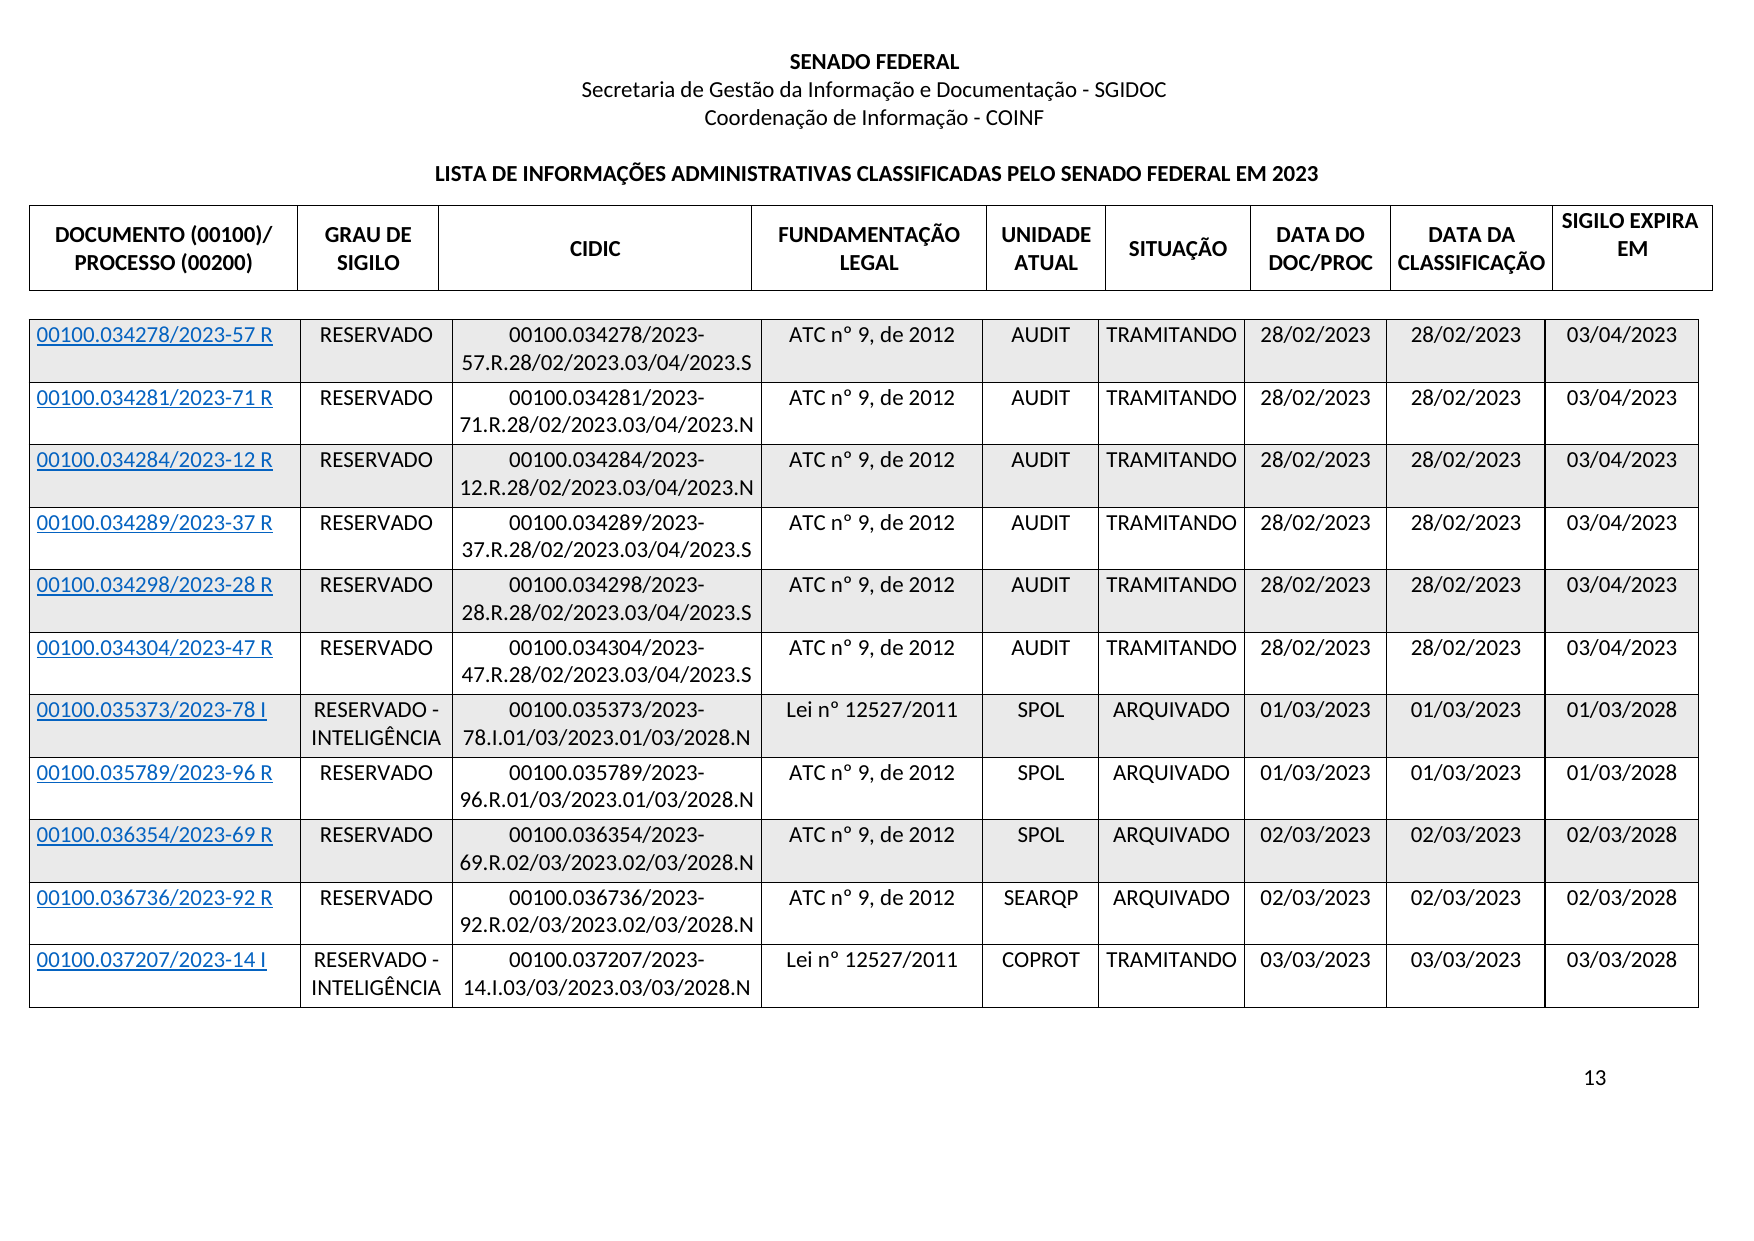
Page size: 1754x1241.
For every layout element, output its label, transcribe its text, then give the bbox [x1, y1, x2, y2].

table_cell [1699, 882, 1713, 944]
table_cell ATC nº 9, de 2012 [762, 570, 982, 632]
table_cell AUDIT [983, 633, 1098, 694]
table_cell AUDIT [983, 320, 1098, 382]
table_cell 00100.034278/2023-57.R.28/02/2023.03/04/2023.S [453, 320, 761, 382]
table_cell 00100.034298/2023-28 R [30, 570, 300, 632]
table_cell RESERVADO [301, 383, 452, 444]
table_cell 01/03/2023 [1245, 758, 1386, 819]
table_cell RESERVADO [301, 820, 452, 882]
table_cell 00100.034284/2023-12.R.28/02/2023.03/04/2023.N [453, 445, 761, 507]
table_cell AUDIT [983, 570, 1098, 632]
table_cell 28/02/2023 [1245, 570, 1386, 632]
table_cell RESERVADO [301, 508, 452, 569]
table_cell TRAMITANDO [1099, 570, 1244, 632]
table_cell [1699, 819, 1713, 882]
table_cell 28/02/2023 [1245, 383, 1386, 444]
table_cell Lei nº 12527/2011 [762, 945, 982, 1007]
table_cell ATC nº 9, de 2012 [762, 320, 982, 382]
table_cell 01/03/2023 [1387, 695, 1544, 757]
table_cell 28/02/2023 [1245, 320, 1386, 382]
table_cell 00100.034284/2023-12 R [30, 445, 300, 507]
table_cell 00100.035789/2023-96 R [30, 758, 300, 819]
table_cell RESERVADO [301, 445, 452, 507]
table_cell RESERVADO - INTELIGÊNCIA [301, 945, 452, 1007]
table_cell ATC nº 9, de 2012 [762, 883, 982, 944]
table_cell 00100.036736/2023-92.R.02/03/2023.02/03/2028.N [453, 883, 761, 944]
table_cell RESERVADO [301, 883, 452, 944]
table_cell 03/04/2023 [1546, 445, 1698, 507]
table_cell ATC nº 9, de 2012 [762, 445, 982, 507]
table_cell 00100.035373/2023-78.I.01/03/2023.01/03/2028.N [453, 695, 761, 757]
table_cell TRAMITANDO [1099, 945, 1244, 1007]
table_cell ARQUIVADO [1099, 820, 1244, 882]
table_cell [1699, 757, 1713, 819]
table_cell 00100.034289/2023-37.R.28/02/2023.03/04/2023.S [453, 508, 761, 569]
table_cell [1699, 694, 1713, 757]
table_cell 03/04/2023 [1546, 508, 1698, 569]
table_cell RESERVADO - INTELIGÊNCIA [301, 695, 452, 757]
table_cell RESERVADO [301, 758, 452, 819]
table_cell ATC nº 9, de 2012 [762, 383, 982, 444]
table_cell 03/03/2023 [1387, 945, 1544, 1007]
table_cell SPOL [983, 758, 1098, 819]
table_cell TRAMITANDO [1099, 508, 1244, 569]
table_cell AUDIT [983, 508, 1098, 569]
table_cell 00100.034298/2023-28.R.28/02/2023.03/04/2023.S [453, 570, 761, 632]
table_cell Lei nº 12527/2011 [762, 695, 982, 757]
table_cell 28/02/2023 [1387, 508, 1544, 569]
table_cell 00100.036354/2023-69.R.02/03/2023.02/03/2028.N [453, 820, 761, 882]
table_cell ARQUIVADO [1099, 883, 1244, 944]
table_cell 03/03/2023 [1245, 945, 1386, 1007]
table_cell 02/03/2028 [1546, 883, 1698, 944]
table_cell 01/03/2028 [1546, 758, 1698, 819]
table_cell 03/04/2023 [1546, 633, 1698, 694]
table_cell TRAMITANDO [1099, 445, 1244, 507]
table_cell 28/02/2023 [1245, 633, 1386, 694]
table_cell 00100.034304/2023-47.R.28/02/2023.03/04/2023.S [453, 633, 761, 694]
table_cell 02/03/2023 [1245, 883, 1386, 944]
table_cell SPOL [983, 820, 1098, 882]
table_cell 03/04/2023 [1546, 570, 1698, 632]
table_cell AUDIT [983, 445, 1098, 507]
table_cell 03/03/2028 [1546, 945, 1698, 1007]
table_cell 02/03/2028 [1546, 820, 1698, 882]
table_cell TRAMITANDO [1099, 320, 1244, 382]
table_cell 00100.037207/2023-14 I [30, 945, 300, 1007]
table_cell [1699, 569, 1713, 632]
table_cell 00100.036736/2023-92 R [30, 883, 300, 944]
table_cell ATC nº 9, de 2012 [762, 508, 982, 569]
table_cell [1699, 444, 1713, 507]
table_cell TRAMITANDO [1099, 383, 1244, 444]
table_cell ARQUIVADO [1099, 758, 1244, 819]
table_cell [1699, 632, 1713, 694]
table_cell [1699, 944, 1713, 1007]
table_cell 28/02/2023 [1245, 508, 1386, 569]
table_cell 00100.034281/2023-71.R.28/02/2023.03/04/2023.N [453, 383, 761, 444]
table_cell 00100.034278/2023-57 R [30, 320, 300, 382]
table_cell 00100.034281/2023-71 R [30, 383, 300, 444]
table_cell 28/02/2023 [1387, 445, 1544, 507]
table_cell SPOL [983, 695, 1098, 757]
table_cell RESERVADO [301, 633, 452, 694]
table_cell [1699, 319, 1713, 382]
table_cell 02/03/2023 [1245, 820, 1386, 882]
table_cell SEARQP [983, 883, 1098, 944]
table_cell 00100.036354/2023-69 R [30, 820, 300, 882]
table_cell TRAMITANDO [1099, 633, 1244, 694]
table_cell 28/02/2023 [1387, 320, 1544, 382]
table_cell 01/03/2028 [1546, 695, 1698, 757]
table_cell 28/02/2023 [1387, 633, 1544, 694]
table_cell 28/02/2023 [1245, 445, 1386, 507]
table_cell RESERVADO [301, 570, 452, 632]
table_cell AUDIT [983, 383, 1098, 444]
table_cell ATC nº 9, de 2012 [762, 820, 982, 882]
table_cell ARQUIVADO [1099, 695, 1244, 757]
table_cell 03/04/2023 [1546, 320, 1698, 382]
table_cell 00100.035373/2023-78 I [30, 695, 300, 757]
table_cell 01/03/2023 [1387, 758, 1544, 819]
table_cell 00100.034289/2023-37 R [30, 508, 300, 569]
table_cell 03/04/2023 [1546, 383, 1698, 444]
table_cell ATC nº 9, de 2012 [762, 758, 982, 819]
table_cell [1699, 382, 1713, 444]
table_cell 02/03/2023 [1387, 820, 1544, 882]
table_cell 02/03/2023 [1387, 883, 1544, 944]
table_cell 00100.034304/2023-47 R [30, 633, 300, 694]
table_cell 00100.037207/2023-14.I.03/03/2023.03/03/2028.N [453, 945, 761, 1007]
table_cell ATC nº 9, de 2012 [762, 633, 982, 694]
table_cell 01/03/2023 [1245, 695, 1386, 757]
table_cell RESERVADO [301, 320, 452, 382]
table_cell COPROT [983, 945, 1098, 1007]
table_cell 28/02/2023 [1387, 383, 1544, 444]
table_cell 00100.035789/2023-96.R.01/03/2023.01/03/2028.N [453, 758, 761, 819]
table_cell 28/02/2023 [1387, 570, 1544, 632]
table_cell [1699, 507, 1713, 569]
